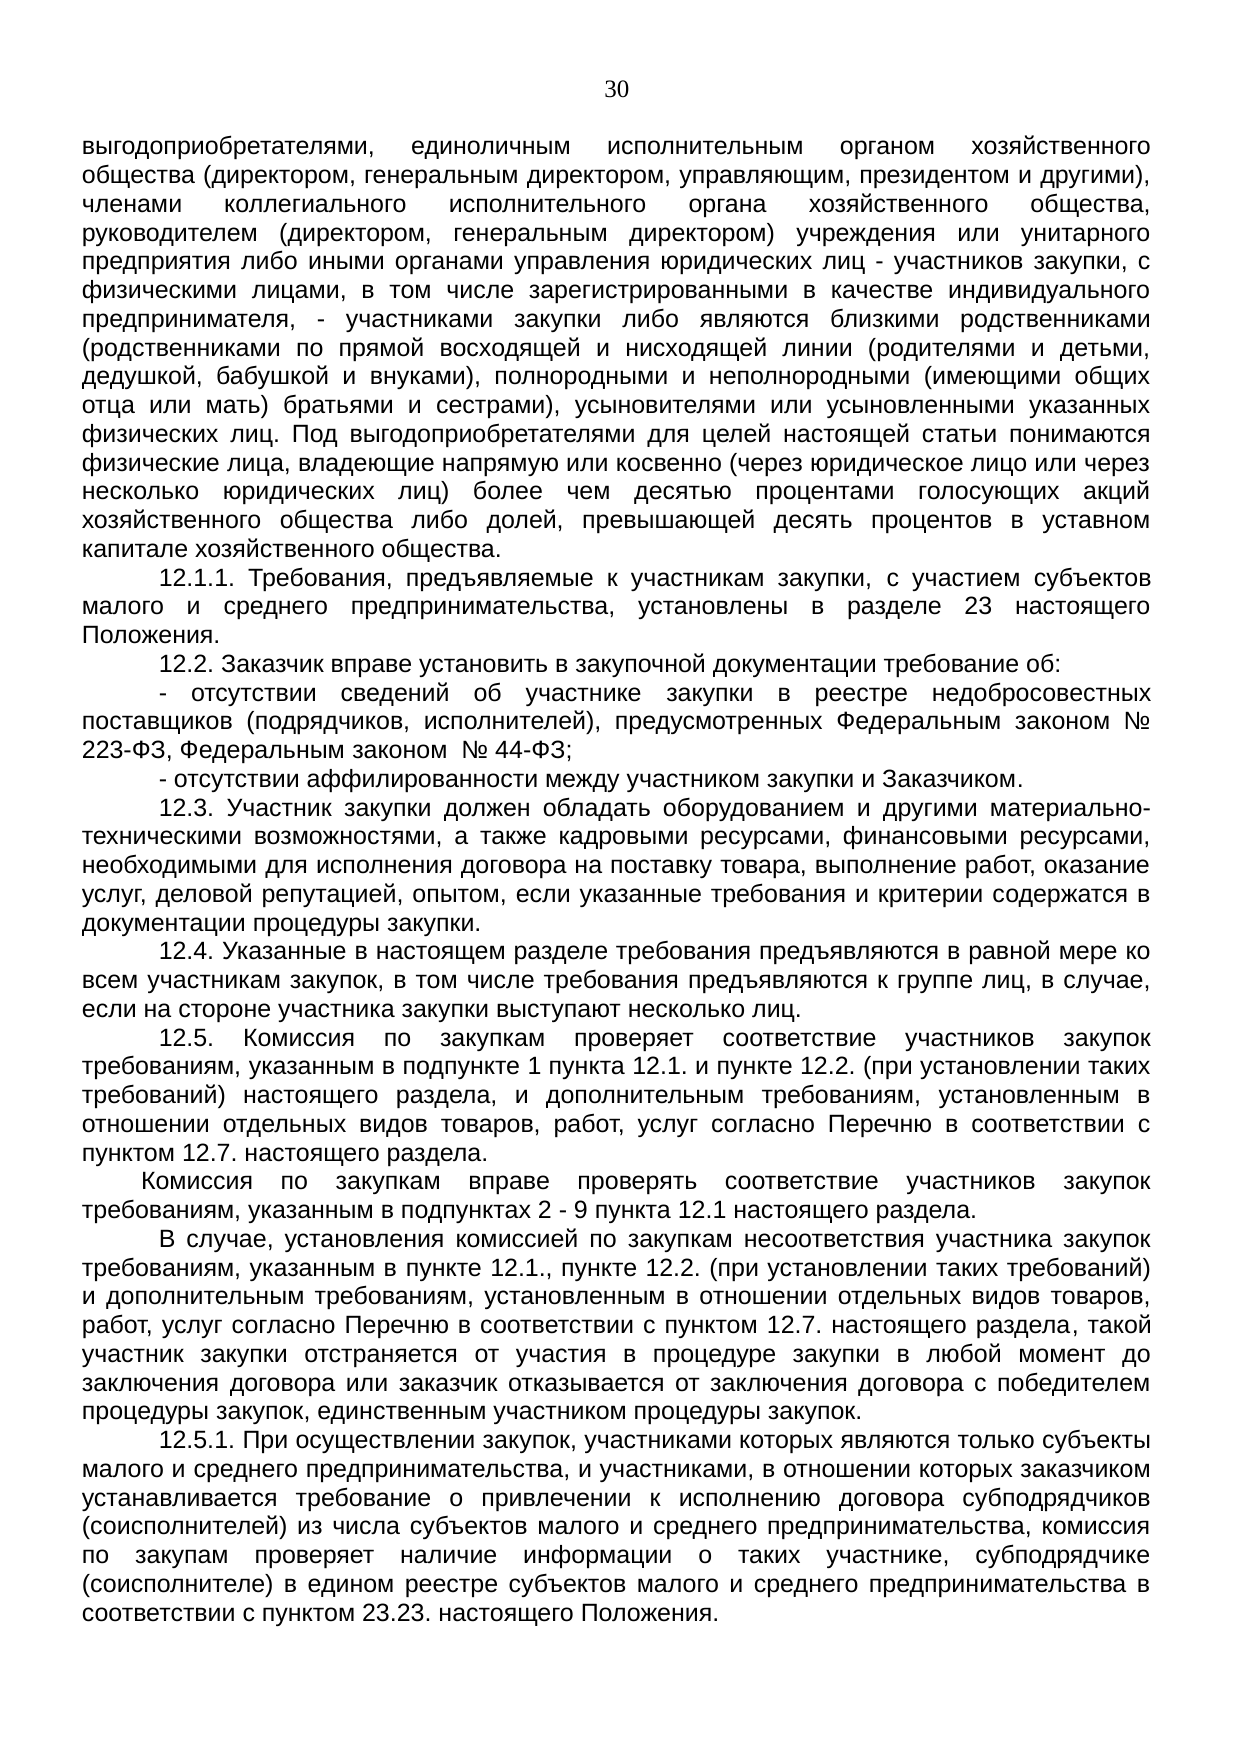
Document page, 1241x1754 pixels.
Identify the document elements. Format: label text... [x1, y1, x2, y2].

text 12.5.1. При осуществлении закупок, участниками которых являются только субъекты малого и среднего предпринимательства, и участниками, в отношении которых заказчиком устанавливается требование о привлечении к исполнению договора субподрядчиков (соисполнителей) из числа субъектов малого и среднего предпринимательства, комиссия по закупам проверяет наличие информации о таких участнике, субподрядчике (соисполнителе) в едином реестре субъектов малого и среднего предпринимательства в соответствии с пунктом 23.23. настоящего Положения. [82, 1425, 1152, 1626]
text В случае, установления комиссией по закупкам несоответствия участника закупок требованиям, указанным в пункте 12.1., пункте 12.2. (при установлении таких требований) и дополнительным требованиям, установленным в отношении отдельных видов товаров, работ, услуг согласно Перечню в соответствии с пунктом 12.7. настоящего раздела, такой участник закупки отстраняется от участия в процедуре закупки в любой момент до заключения договора или заказчик отказывается от заключения договора с победителем процедуры закупок, единственным участником процедуры закупок. [82, 1224, 1152, 1425]
text - отсутствии аффилированности между участником закупки и Заказчиком. [82, 764, 1152, 792]
text выгодоприобретателями, единоличным исполнительным органом хозяйственного общества (директором, генеральным директором, управляющим, президентом и другими), членами коллегиального исполнительного органа хозяйственного общества, руководителем (директором, генеральным директором) учреждения или унитарного предприятия либо иными органами управления юридических лиц - участников закупки, с физическими лицами, в том числе зарегистрированными в качестве индивидуального предпринимателя, - участниками закупки либо являются близкими родственниками (родственниками по прямой восходящей и нисходящей линии (родителями и детьми, дедушкой, бабушкой и внуками), полнородными и неполнородными (имеющими общих отца или мать) братьями и сестрами), усыновителями или усыновленными указанных физических лиц. Под выгодоприобретателями для целей настоящей статьи понимаются физические лица, владеющие напрямую или косвенно (через юридическое лицо или через несколько юридических лиц) более чем десятью процентами голосующих акций хозяйственного общества либо долей, превышающей десять процентов в уставном капитале хозяйственного общества. [82, 131, 1152, 562]
text 12.3. Участник закупки должен обладать оборудованием и другими материально-техническими возможностями, а также кадровыми ресурсами, финансовыми ресурсами, необходимыми для исполнения договора на поставку товара, выполнение работ, оказание услуг, деловой репутацией, опытом, если указанные требования и критерии содержатся в документации процедуры закупки. [82, 792, 1152, 936]
text 12.2. Заказчик вправе установить в закупочной документации требование об: [82, 649, 1152, 677]
text Комиссия по закупкам вправе проверять соответствие участников закупок требованиям, указанным в подпунктах 2 - 9 пункта 12.1 настоящего раздела. [82, 1166, 1152, 1224]
text 12.5. Комиссия по закупкам проверяет соответствие участников закупок требованиям, указанным в подпункте 1 пункта 12.1. и пункте 12.2. (при установлении таких требований) настоящего раздела, и дополнительным требованиям, установленным в отношении отдельных видов товаров, работ, услуг согласно Перечню в соответствии с пунктом 12.7. настоящего раздела. [82, 1022, 1152, 1166]
text 12.4. Указанные в настоящем разделе требования предъявляются в равной мере ко всем участникам закупок, в том числе требования предъявляются к группе лиц, в случае, если на стороне участника закупки выступают несколько лиц. [82, 936, 1152, 1022]
text - отсутствии сведений об участнике закупки в реестре недобросовестных поставщиков (подрядчиков, исполнителей), предусмотренных Федеральным законом № 223-ФЗ, Федеральным законом № 44-ФЗ; [82, 677, 1152, 764]
text 12.1.1. Требования, предъявляемые к участникам закупки, с участием субъектов малого и среднего предпринимательства, установлены в разделе 23 настоящего Положения. [82, 562, 1152, 649]
